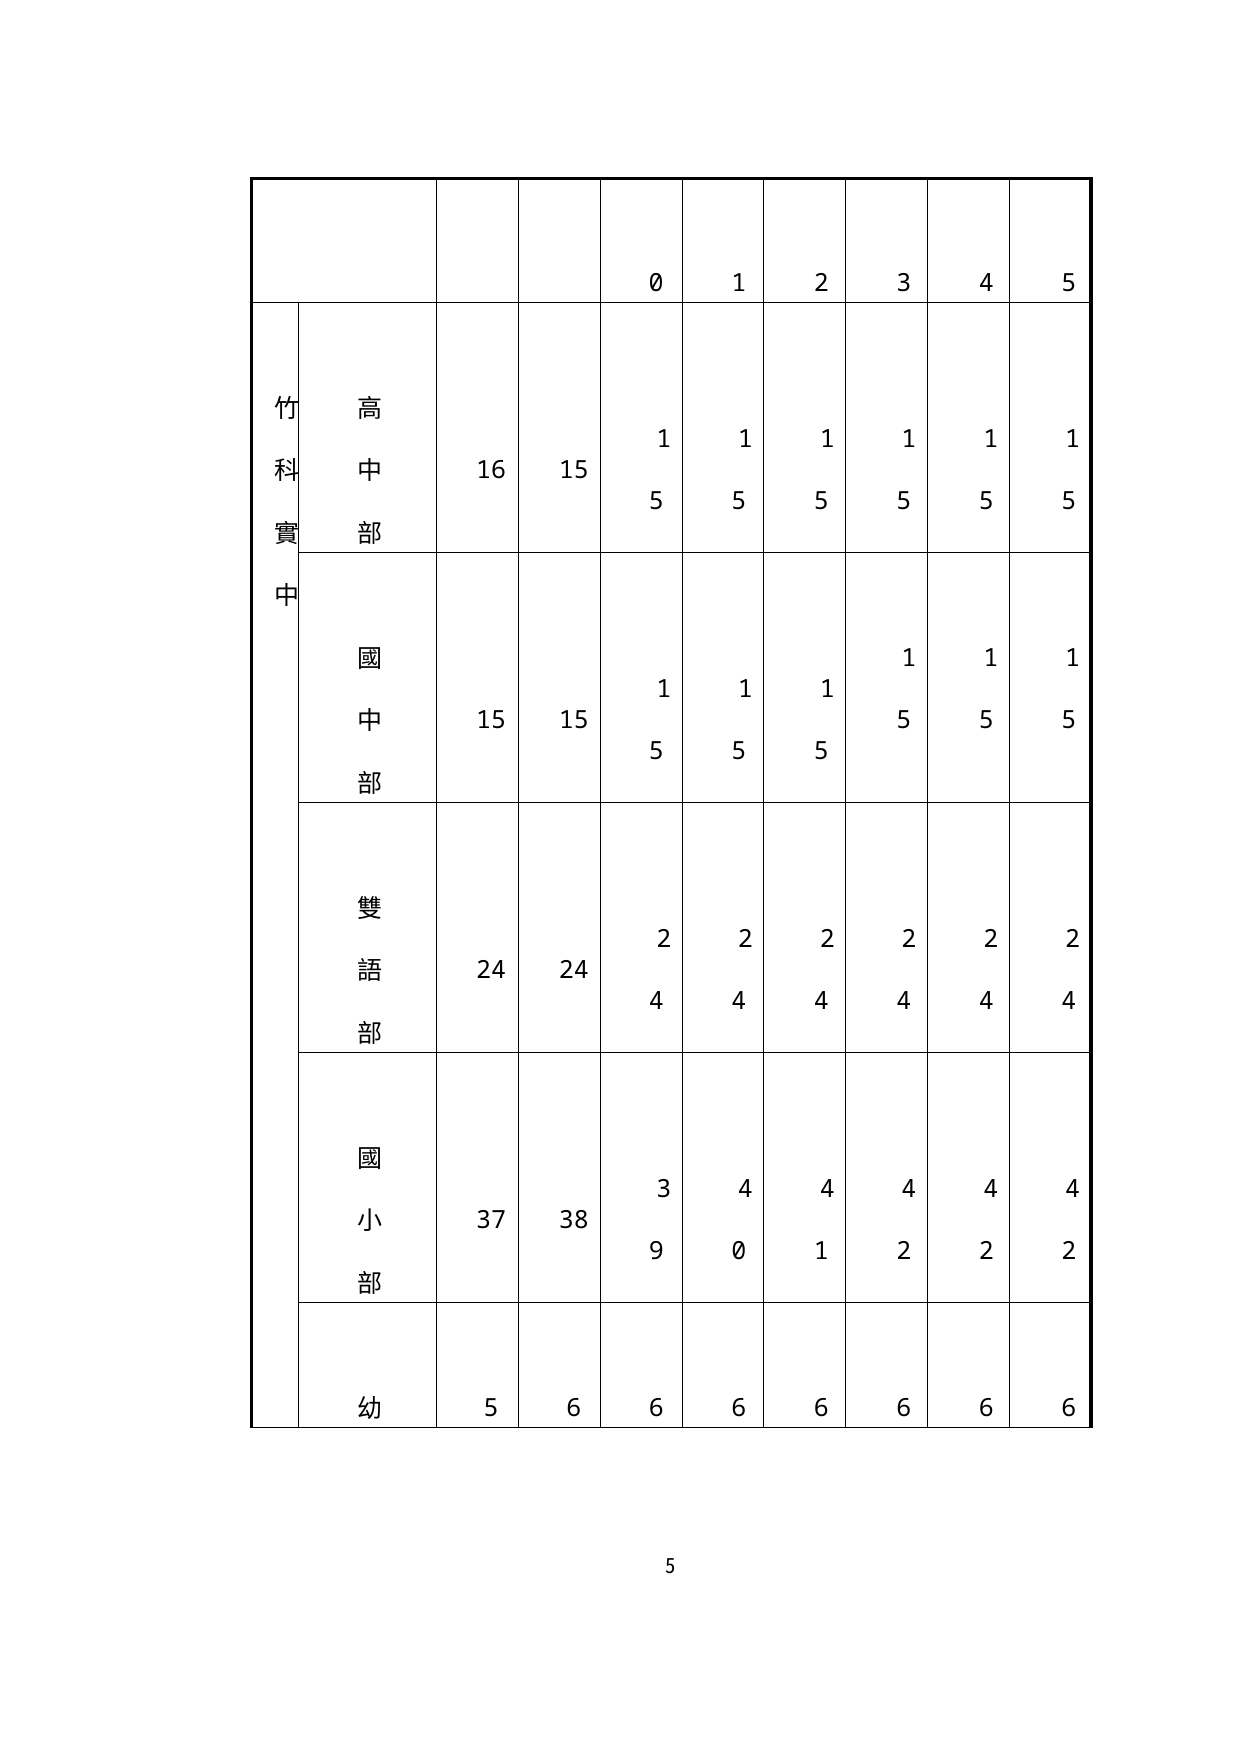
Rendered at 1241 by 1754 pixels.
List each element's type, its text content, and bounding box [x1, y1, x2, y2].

table_cell 國中部 [299, 553, 436, 802]
table_cell 15 [928, 553, 1009, 802]
table_cell 15 [928, 303, 1009, 552]
table_cell 37 [437, 1053, 518, 1302]
table_header 4 [928, 180, 1009, 302]
table_header [519, 180, 600, 302]
table_cell 24 [437, 803, 518, 1052]
table_cell 15 [846, 553, 927, 802]
table_cell 15 [764, 553, 845, 802]
table_cell 24 [764, 803, 845, 1052]
table_header 2 [764, 180, 845, 302]
table_cell 5 [437, 1303, 518, 1427]
table_header 5 [1010, 180, 1089, 302]
table_cell 24 [928, 803, 1009, 1052]
table_cell 6 [1010, 1303, 1089, 1427]
table_header 1 [683, 180, 763, 302]
table_cell 15 [519, 303, 600, 552]
table_cell 15 [601, 553, 682, 802]
table_cell 15 [601, 303, 682, 552]
table_cell 15 [1010, 553, 1089, 802]
table_cell 6 [601, 1303, 682, 1427]
table_header [437, 180, 518, 302]
table_cell 15 [846, 303, 927, 552]
table_header 0 [601, 180, 682, 302]
table_cell 6 [928, 1303, 1009, 1427]
table_cell 38 [519, 1053, 600, 1302]
table_cell 幼 [299, 1303, 436, 1427]
table_cell 24 [846, 803, 927, 1052]
table_cell 6 [764, 1303, 845, 1427]
table_cell 42 [846, 1053, 927, 1302]
table_cell 39 [601, 1053, 682, 1302]
table_cell 國小部 [299, 1053, 436, 1302]
table_cell 雙語部 [299, 803, 436, 1052]
table_cell 16 [437, 303, 518, 552]
table_cell 24 [601, 803, 682, 1052]
table_cell 6 [846, 1303, 927, 1427]
table_header [253, 180, 436, 302]
table_cell 竹科實中 [253, 303, 298, 1427]
table_cell 24 [683, 803, 763, 1052]
table_cell 41 [764, 1053, 845, 1302]
table_cell 15 [519, 553, 600, 802]
table_cell 15 [1010, 303, 1089, 552]
table_cell 15 [683, 553, 763, 802]
table_cell 42 [1010, 1053, 1089, 1302]
table_cell 15 [683, 303, 763, 552]
table_header 3 [846, 180, 927, 302]
table_cell 42 [928, 1053, 1009, 1302]
table_cell 15 [437, 553, 518, 802]
table_cell 6 [683, 1303, 763, 1427]
table_cell 15 [764, 303, 845, 552]
table_cell 高中部 [299, 303, 436, 552]
table_cell 24 [519, 803, 600, 1052]
table_cell 40 [683, 1053, 763, 1302]
table_cell 6 [519, 1303, 600, 1427]
table_cell 24 [1010, 803, 1089, 1052]
